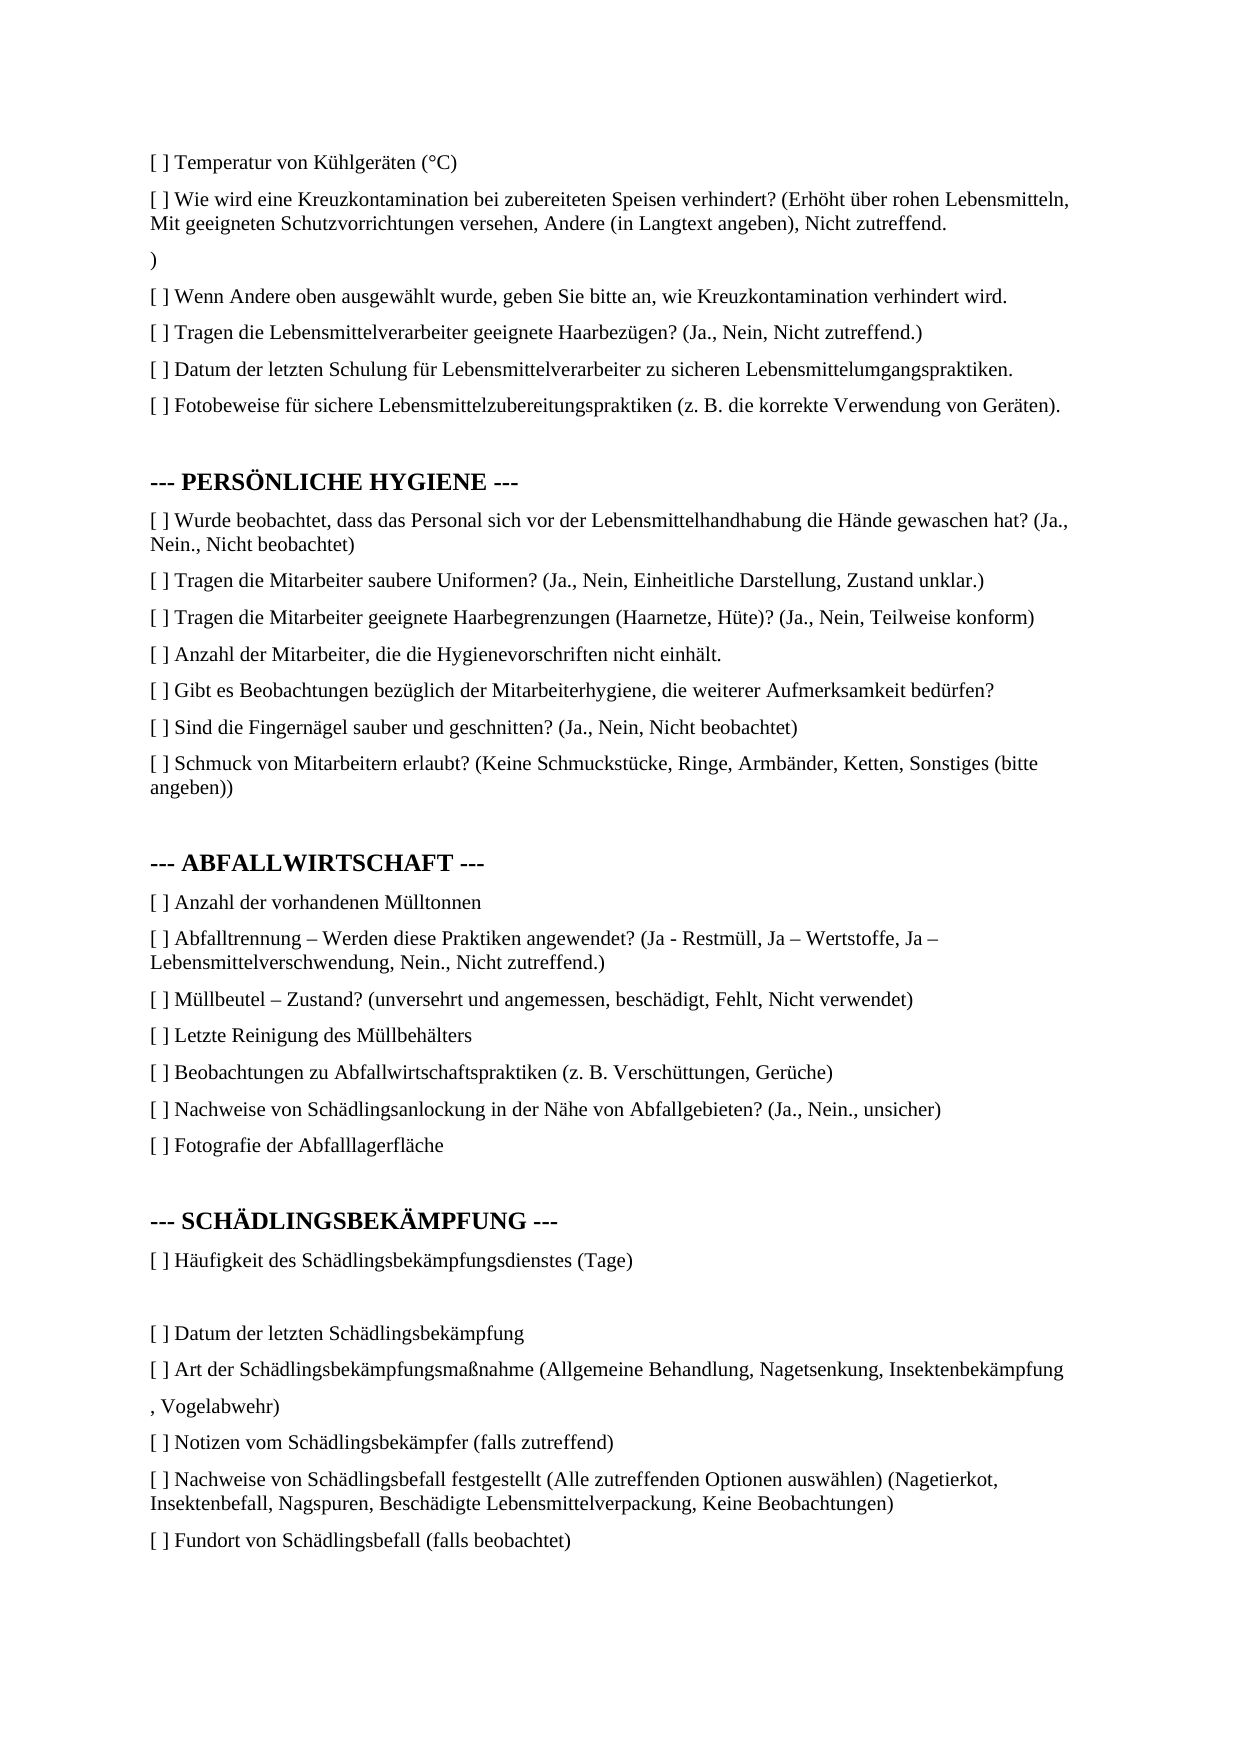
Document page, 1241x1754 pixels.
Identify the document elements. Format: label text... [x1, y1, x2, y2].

text [ ] Nachweise von Schädlingsanlockung in der Nähe von Abfallgebieten? (Ja., Nein., unsicher) [150, 1097, 1090, 1121]
text [ ] Tragen die Mitarbeiter saubere Uniformen? (Ja., Nein, Einheitliche Darstellung, Zustand unklar.) [150, 568, 1090, 592]
text [ ] Tragen die Mitarbeiter geeignete Haarbegrenzungen (Haarnetze, Hüte)? (Ja., Nein, Teilweise konform) [150, 605, 1090, 629]
text [ ] Letzte Reinigung des Müllbehälters [150, 1023, 1090, 1047]
text [ ] Tragen die Lebensmittelverarbeiter geeignete Haarbezügen? (Ja., Nein, Nicht zutreffend.) [150, 320, 1090, 344]
text ) [150, 247, 1090, 271]
text [ ] Fundort von Schädlingsbefall (falls beobachtet) [150, 1527, 1090, 1552]
text [ ] Datum der letzten Schulung für Lebensmittelverarbeiter zu sicheren Lebensmittelumgangspraktiken. [150, 357, 1090, 381]
text , Vogelabwehr) [150, 1394, 1090, 1418]
text [ ] Sind die Fingernägel sauber und geschnitten? (Ja., Nein, Nicht beobachtet) [150, 715, 1090, 739]
text [ ] Nachweise von Schädlingsbefall festgestellt (Alle zutreffenden Optionen auswählen) (Nagetierkot, Insektenbefall, Nagspuren, Beschädigte Lebensmittelverpackung, Keine Beobachtungen) [150, 1467, 1090, 1515]
text [ ] Wie wird eine Kreuzkontamination bei zubereiteten Speisen verhindert? (Erhöht über rohen Lebensmitteln, Mit geeigneten Schutzvorrichtungen versehen, Andere (in Langtext angeben), Nicht zutreffend. [150, 187, 1090, 235]
text [ ] Fotografie der Abfalllagerfläche [150, 1133, 1090, 1157]
text [ ] Häufigkeit des Schädlingsbekämpfungsdienstes (Tage) [150, 1247, 1090, 1272]
text [ ] Schmuck von Mitarbeitern erlaubt? (Keine Schmuckstücke, Ringe, Armbänder, Ketten, Sonstiges (bitte angeben)) [150, 751, 1090, 799]
text [ ] Wenn Andere oben ausgewählt wurde, geben Sie bitte an, wie Kreuzkontamination verhindert wird. [150, 284, 1090, 308]
text --- ABFALLWIRTSCHAFT --- [150, 848, 1090, 877]
text [ ] Anzahl der vorhandenen Mülltonnen [150, 890, 1090, 914]
text --- PERSÖNLICHE HYGIENE --- [150, 467, 1090, 495]
text [ ] Art der Schädlingsbekämpfungsmaßnahme (Allgemeine Behandlung, Nagetsenkung, Insektenbekämpfung [150, 1357, 1090, 1381]
text [ ] Temperatur von Kühlgeräten (°C) [150, 150, 1090, 174]
text [ ] Anzahl der Mitarbeiter, die die Hygienevorschriften nicht einhält. [150, 642, 1090, 666]
text [ ] Wurde beobachtet, dass das Personal sich vor der Lebensmittelhandhabung die Hände gewaschen hat? (Ja., Nein., Nicht beobachtet) [150, 508, 1090, 556]
text [ ] Fotobeweise für sichere Lebensmittelzubereitungspraktiken (z. B. die korrekte Verwendung von Geräten). [150, 393, 1090, 417]
text [ ] Gibt es Beobachtungen bezüglich der Mitarbeiterhygiene, die weiterer Aufmerksamkeit bedürfen? [150, 678, 1090, 702]
text [ ] Abfalltrennung – Werden diese Praktiken angewendet? (Ja - Restmüll, Ja – Wertstoffe, Ja – Lebensmittelverschwendung, Nein., Nicht zutreffend.) [150, 926, 1090, 974]
text [ ] Beobachtungen zu Abfallwirtschaftspraktiken (z. B. Verschüttungen, Gerüche) [150, 1060, 1090, 1084]
text [ ] Notizen vom Schädlingsbekämpfer (falls zutreffend) [150, 1430, 1090, 1454]
text [ ] Müllbeutel – Zustand? (unversehrt und angemessen, beschädigt, Fehlt, Nicht verwendet) [150, 987, 1090, 1011]
text --- SCHÄDLINGSBEKÄMPFUNG --- [150, 1206, 1090, 1235]
text [ ] Datum der letzten Schädlingsbekämpfung [150, 1321, 1090, 1345]
